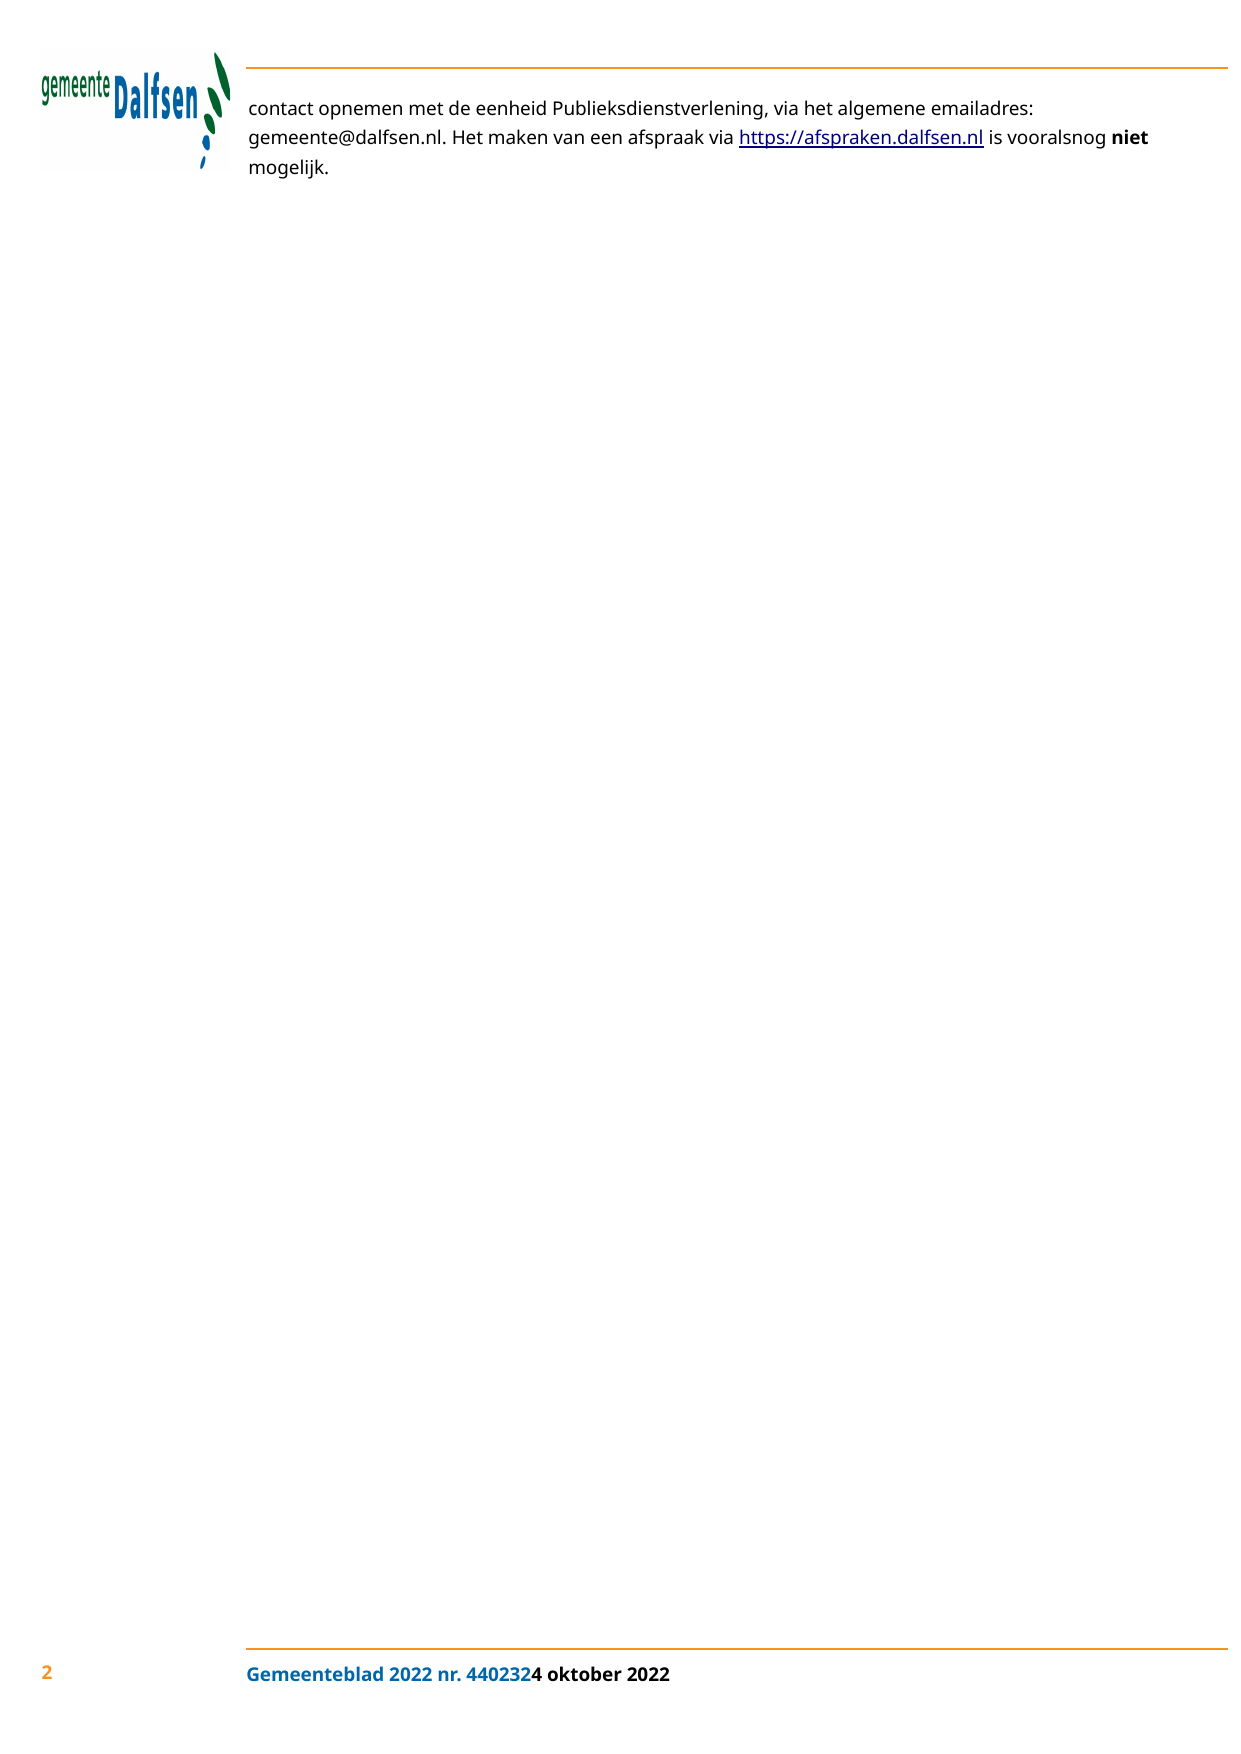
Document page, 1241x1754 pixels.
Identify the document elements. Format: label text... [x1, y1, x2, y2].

text contact opnemen met de eenheid Publieksdienstverlening, via het algemene emailadres: gemeente@dalfsen.nl. Het maken van een afspraak via https://afspraken.dalfsen.nl is vooralsnog niet mogelijk. [248, 95, 1152, 180]
picture [41, 47, 231, 172]
